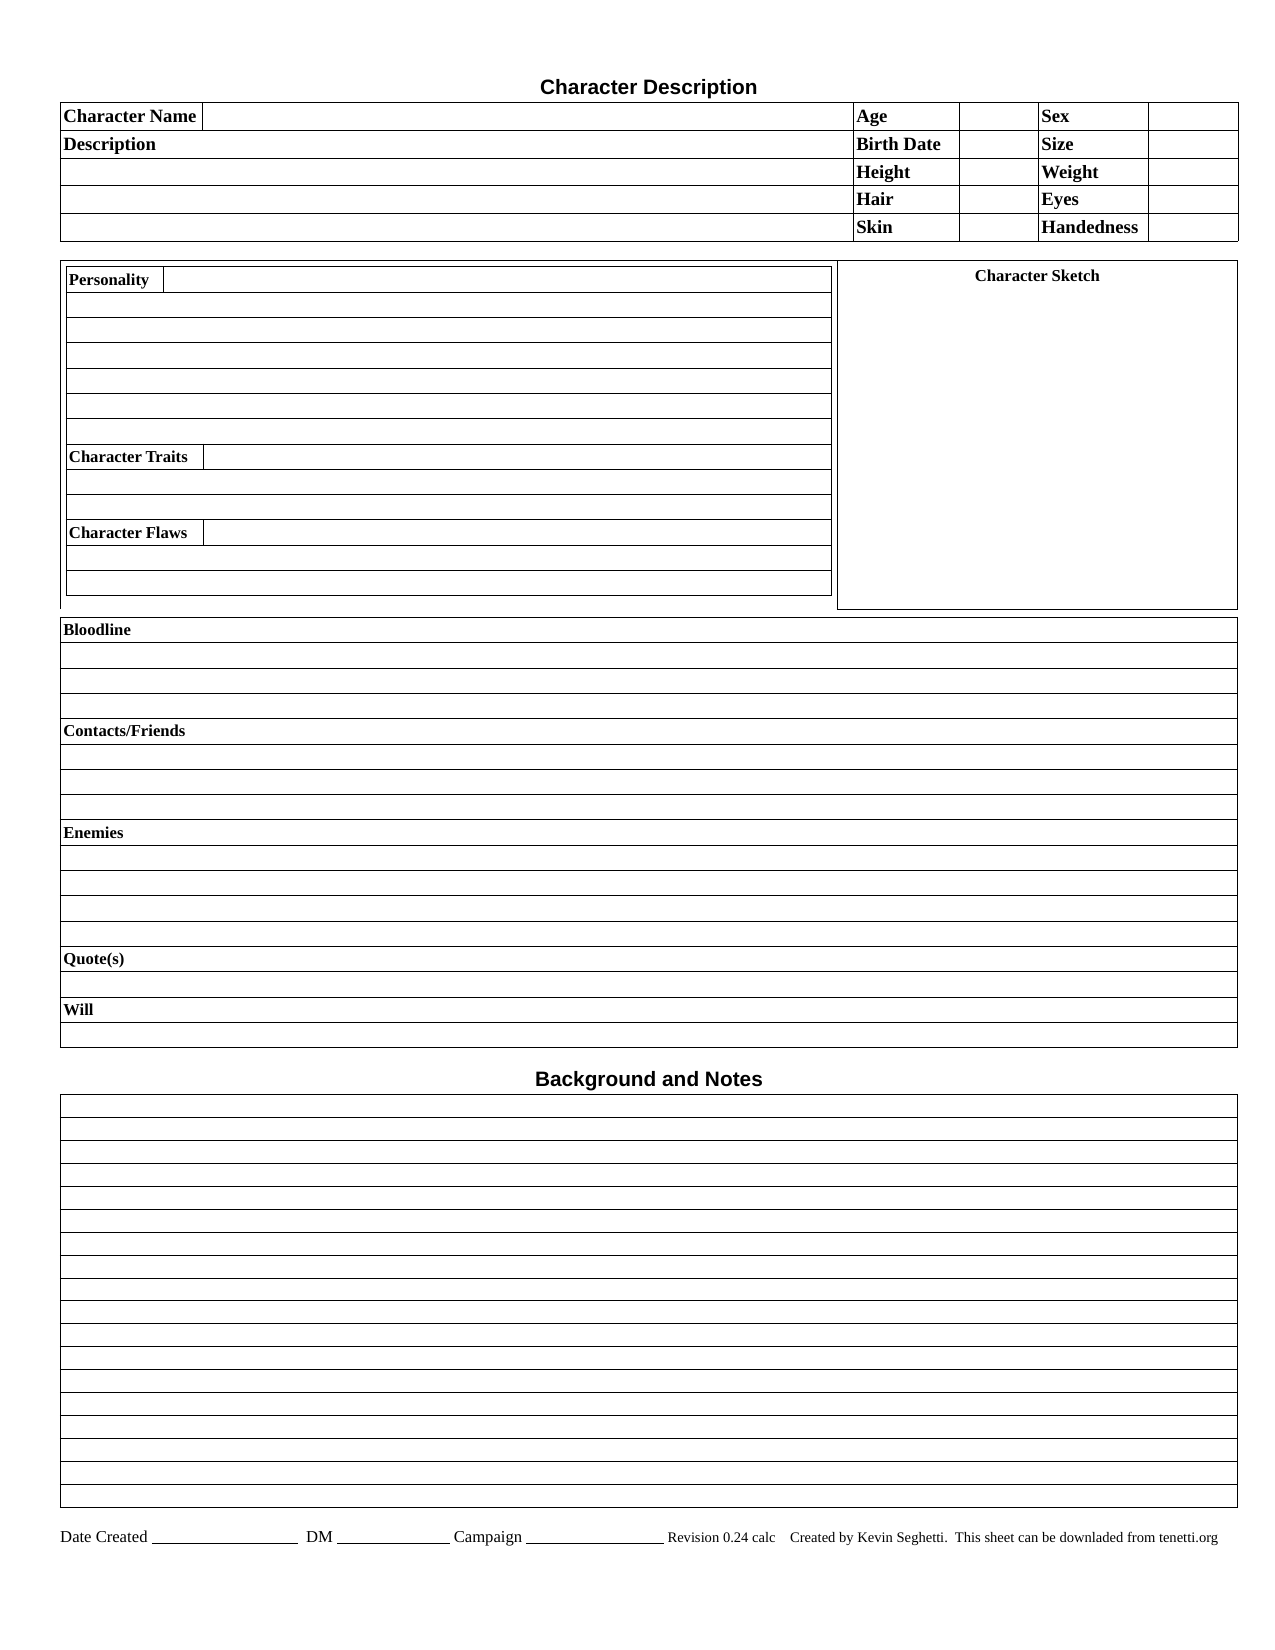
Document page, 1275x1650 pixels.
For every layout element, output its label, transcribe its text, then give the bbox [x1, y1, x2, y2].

table_cell Character Traits [67, 445, 203, 469]
table_cell [61, 186, 853, 213]
table_cell Hair [854, 186, 959, 213]
table_cell [61, 1324, 1237, 1346]
table_cell [1149, 131, 1238, 157]
table_cell [61, 846, 1237, 870]
table_cell [61, 1187, 1237, 1209]
table_cell [67, 343, 831, 367]
table_cell [61, 1118, 1237, 1140]
table_cell [61, 1256, 1237, 1277]
table_cell Skin [854, 214, 959, 241]
table_cell [1149, 214, 1238, 241]
table_cell Enemies [61, 820, 1237, 845]
table_cell Handedness [1039, 214, 1148, 241]
table_cell [67, 571, 831, 595]
table_cell Eyes [1039, 186, 1148, 213]
text Date Created DM Campaign Revision 0.24 calc Created by Kevin Seghetti. This sheet can be downladed from tenetti.org [60, 1526, 1237, 1546]
table_cell [61, 1485, 1237, 1507]
table_cell [204, 520, 831, 545]
table_cell [67, 293, 831, 317]
subtitle Character Description [60, 75, 1237, 99]
table_cell [61, 159, 853, 185]
table_cell [61, 643, 1237, 667]
table_cell [960, 186, 1038, 213]
table_cell [67, 369, 831, 393]
table_cell Quote(s) [61, 947, 1237, 971]
table_cell Will [61, 998, 1237, 1022]
table_header [203, 103, 853, 130]
table_cell Contacts/Friends [61, 719, 1237, 743]
table_cell [67, 419, 831, 443]
table_cell Description [61, 131, 202, 157]
table_cell [61, 1347, 1237, 1369]
table_cell Size [1039, 131, 1148, 157]
table_cell [61, 1416, 1237, 1438]
table_cell [61, 1439, 1237, 1461]
table_cell Weight [1039, 159, 1148, 185]
table_cell [960, 214, 1038, 241]
table_cell [1149, 159, 1238, 185]
table_cell [61, 1301, 1237, 1323]
table_cell [61, 1462, 1237, 1484]
table_cell [61, 795, 1237, 819]
table_cell Height [854, 159, 959, 185]
table_cell [61, 972, 1237, 997]
table_header Age [854, 103, 959, 130]
table_cell [61, 1279, 1237, 1300]
table_cell [61, 1164, 1237, 1186]
table_cell [61, 922, 1237, 946]
table_cell [204, 445, 831, 469]
table_header Character Name [61, 103, 202, 130]
table_header [61, 261, 837, 609]
table_cell [67, 470, 831, 494]
table_cell [67, 394, 831, 418]
table_cell [61, 1210, 1237, 1232]
table_header Character Sketch [838, 261, 1237, 291]
table_cell [67, 495, 831, 519]
subtitle Background and Notes [60, 1067, 1237, 1091]
table_cell [960, 131, 1038, 157]
table_cell [838, 291, 1237, 609]
table_header Bloodline [61, 618, 1237, 642]
table_cell [202, 131, 853, 157]
table_header Personality [67, 267, 163, 292]
table_cell Birth Date [854, 131, 959, 157]
table_cell [61, 1233, 1237, 1254]
table_cell [61, 1393, 1237, 1415]
table_cell [960, 159, 1038, 185]
table_header [61, 1095, 1237, 1117]
table_cell [61, 1141, 1237, 1163]
table_cell [67, 546, 831, 570]
table_cell [61, 1023, 1237, 1047]
table_header [1149, 103, 1238, 130]
table_header [164, 267, 831, 292]
table_cell [67, 318, 831, 342]
table_cell [61, 745, 1237, 769]
table_cell [61, 694, 1237, 718]
table_cell [61, 669, 1237, 693]
table_cell [61, 214, 853, 241]
table_cell [61, 1370, 1237, 1392]
table_cell [61, 770, 1237, 794]
table_header [960, 103, 1038, 130]
table_cell [1149, 186, 1238, 213]
table_header Sex [1039, 103, 1148, 130]
table_cell [61, 871, 1237, 895]
table_cell [61, 896, 1237, 921]
table_cell Character Flaws [67, 520, 203, 545]
